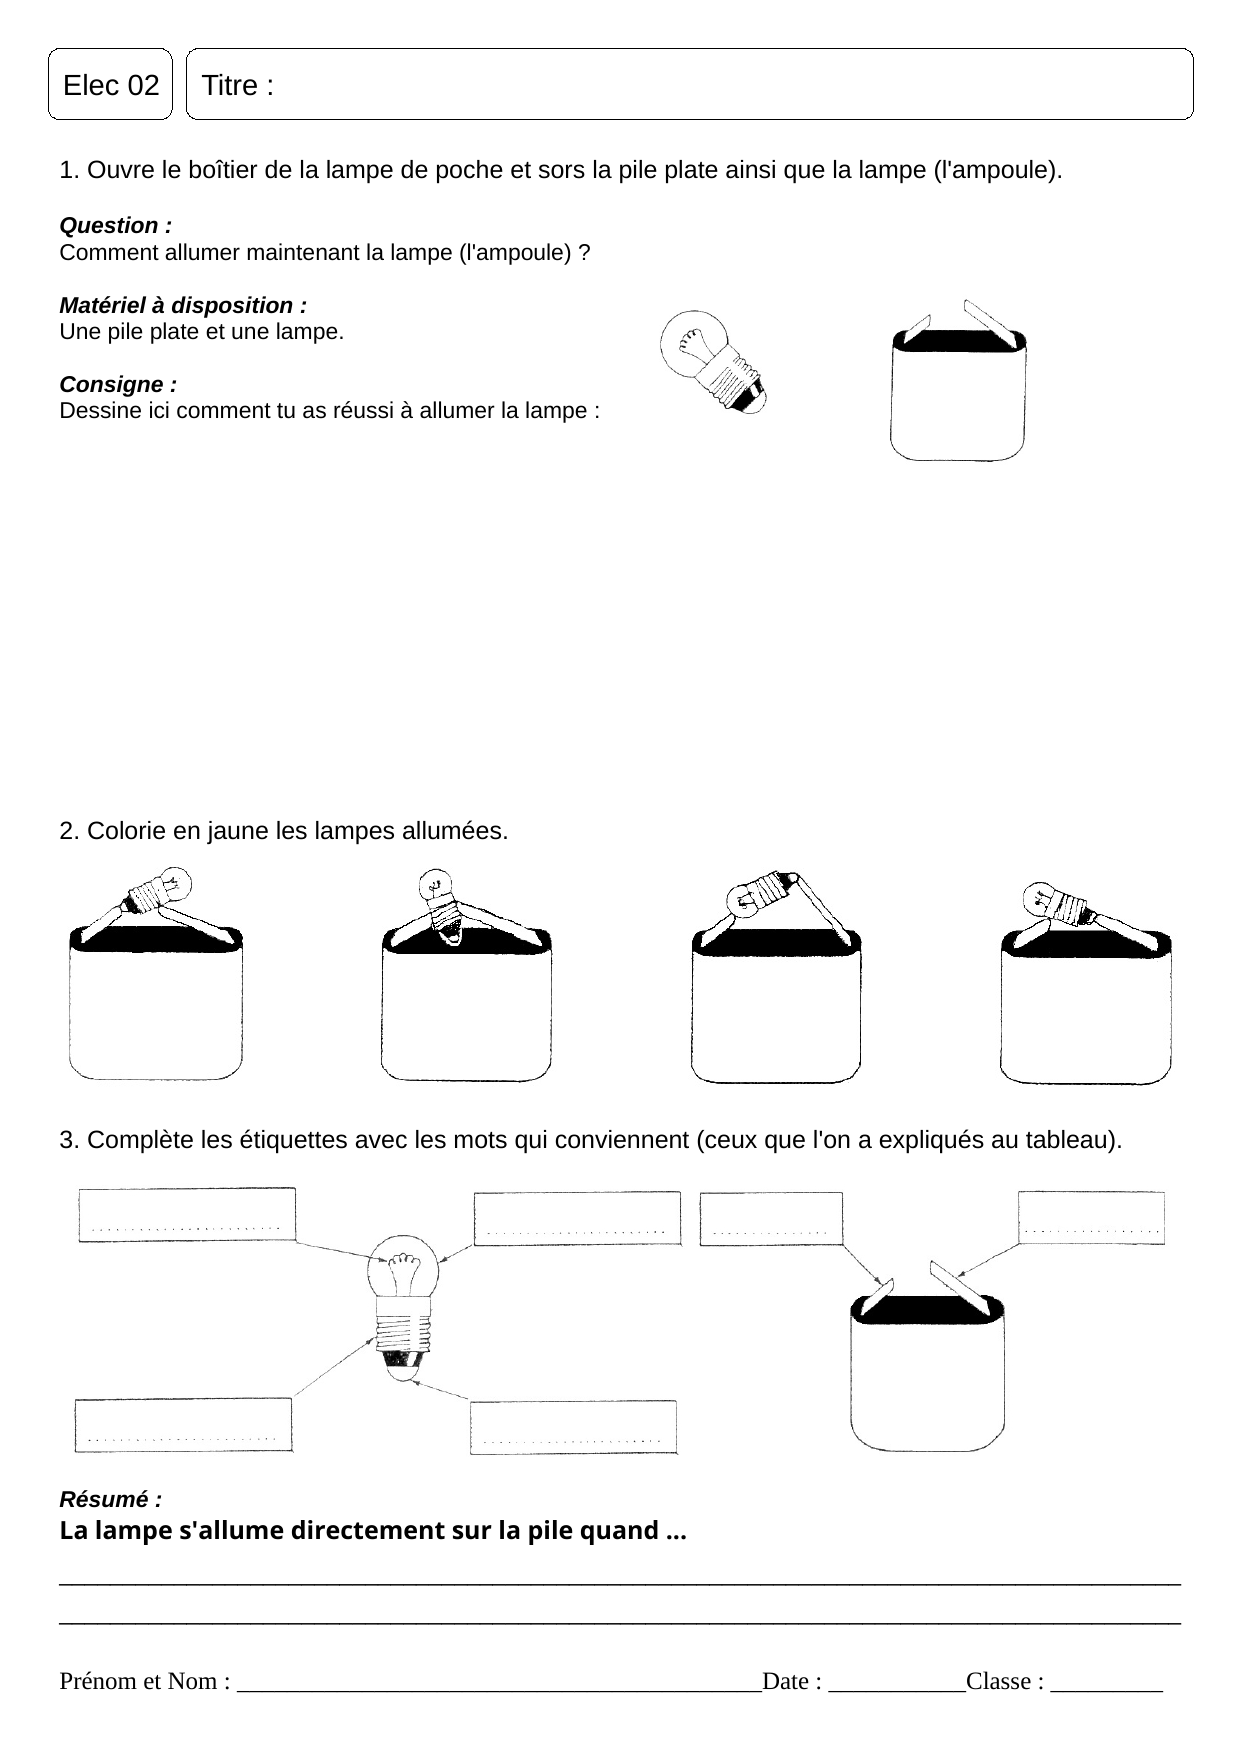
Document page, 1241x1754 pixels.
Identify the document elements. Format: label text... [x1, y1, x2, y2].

text Comment allumer maintenant la lampe (l'ampoule) ? [59, 239, 1181, 265]
text [1031, 292, 1181, 318]
text 2. Colorie en jaune les lampes allumées. [59, 816, 1181, 845]
picture [59, 845, 1182, 1101]
text 3. Complète les étiquettes avec les mots qui conviennent (ceux que l'on a expliqués au tableau). [59, 1125, 1181, 1153]
text [1031, 397, 1181, 423]
picture [72, 1183, 1170, 1458]
text La lampe s'allume directement sur la pile quand ... ________________________________________________________________________________________ [59, 1512, 1181, 1584]
text Dessine ici comment tu as réussi à allumer la lampe : [59, 397, 659, 423]
text ________________________________________________________________________________________ [59, 1586, 1181, 1623]
picture [659, 284, 1031, 479]
text 1. Ouvre le boîtier de la lampe de poche et sors la pile plate ainsi que la lampe (l'ampoule). [59, 155, 1181, 184]
text [1031, 318, 1181, 344]
text [1031, 371, 1181, 397]
text Matériel à disposition : [59, 292, 659, 318]
text Question : [59, 212, 1181, 239]
text Résumé : [59, 1486, 1181, 1512]
text Consigne : [59, 371, 659, 397]
text Une pile plate et une lampe. [59, 318, 659, 344]
